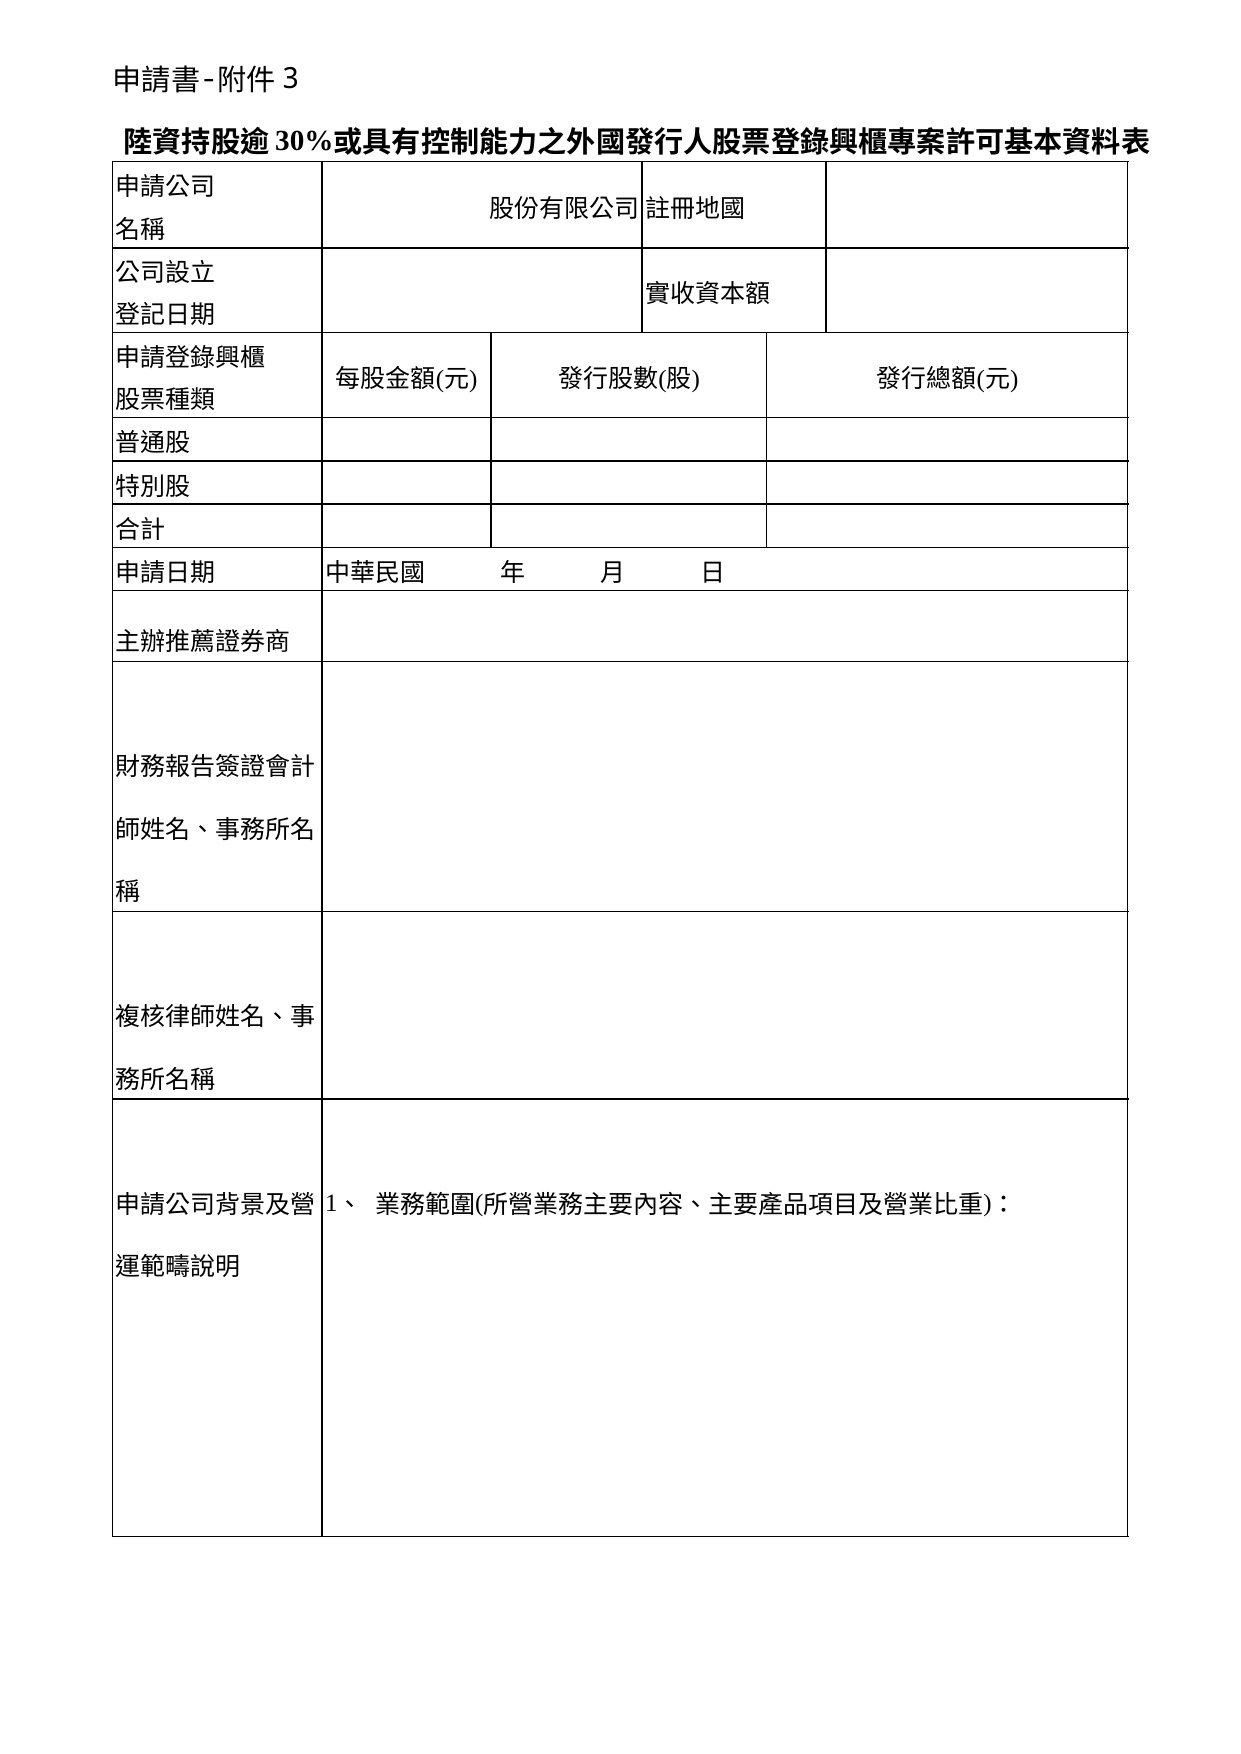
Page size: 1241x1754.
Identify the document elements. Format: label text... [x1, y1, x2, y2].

table_cell [323, 591, 1127, 661]
table_cell 發行總額(元) [767, 333, 1127, 417]
table_cell 申請公司背景及營運範疇說明 [113, 1100, 321, 1536]
table_cell 業務範圍(所營業務主要內容、主要產品項目及營業比重)： 所屬產業概述及上、中、下游關聯性： 市場及產銷概況： 重要財務狀況及經營結果分析： [323, 1100, 1127, 1536]
table_cell 普通股 [113, 418, 321, 460]
table_cell [492, 418, 766, 460]
text 陸資持股逾30%或具有控制能力之外國發行人股票登錄興櫃專案許可基本資料表 [112, 98, 1161, 161]
table_cell 發行股數(股) [492, 333, 766, 417]
table_cell [767, 418, 1127, 460]
table_cell 中華民國 年 月 日 [323, 548, 1127, 590]
table_header 註冊地國 [643, 162, 825, 247]
table_cell 每股金額(元) [323, 333, 490, 417]
table_cell 財務報告簽證會計師姓名、事務所名稱 [113, 662, 321, 911]
table_cell [492, 505, 766, 546]
table_cell 名稱 [113, 204, 321, 247]
table_cell [323, 505, 490, 546]
table_cell [827, 249, 1127, 332]
table_cell [767, 462, 1127, 503]
text 申請書-附件3 [112, 36, 1128, 98]
table_cell [323, 249, 641, 332]
table_cell 實收資本額 [643, 249, 825, 332]
table_cell [323, 662, 1127, 911]
table_header 申請公司 [113, 162, 321, 204]
table_cell [323, 418, 490, 460]
table_cell [323, 462, 490, 503]
table_cell 申請登錄興櫃 股票種類 [113, 333, 321, 417]
table_cell 公司設立 登記日期 [113, 249, 321, 332]
table_cell [323, 912, 1127, 1098]
table_cell [767, 505, 1127, 546]
table_cell 申請日期 [113, 548, 321, 590]
table_cell 合計 [113, 505, 321, 546]
table_cell 特別股 [113, 462, 321, 503]
table_header [827, 162, 1127, 247]
table_header 股份有限公司 [323, 162, 641, 247]
table_cell 主辦推薦證券商 [113, 591, 321, 661]
table_cell [492, 462, 766, 503]
table_cell 複核律師姓名、事務所名稱 [113, 912, 321, 1098]
